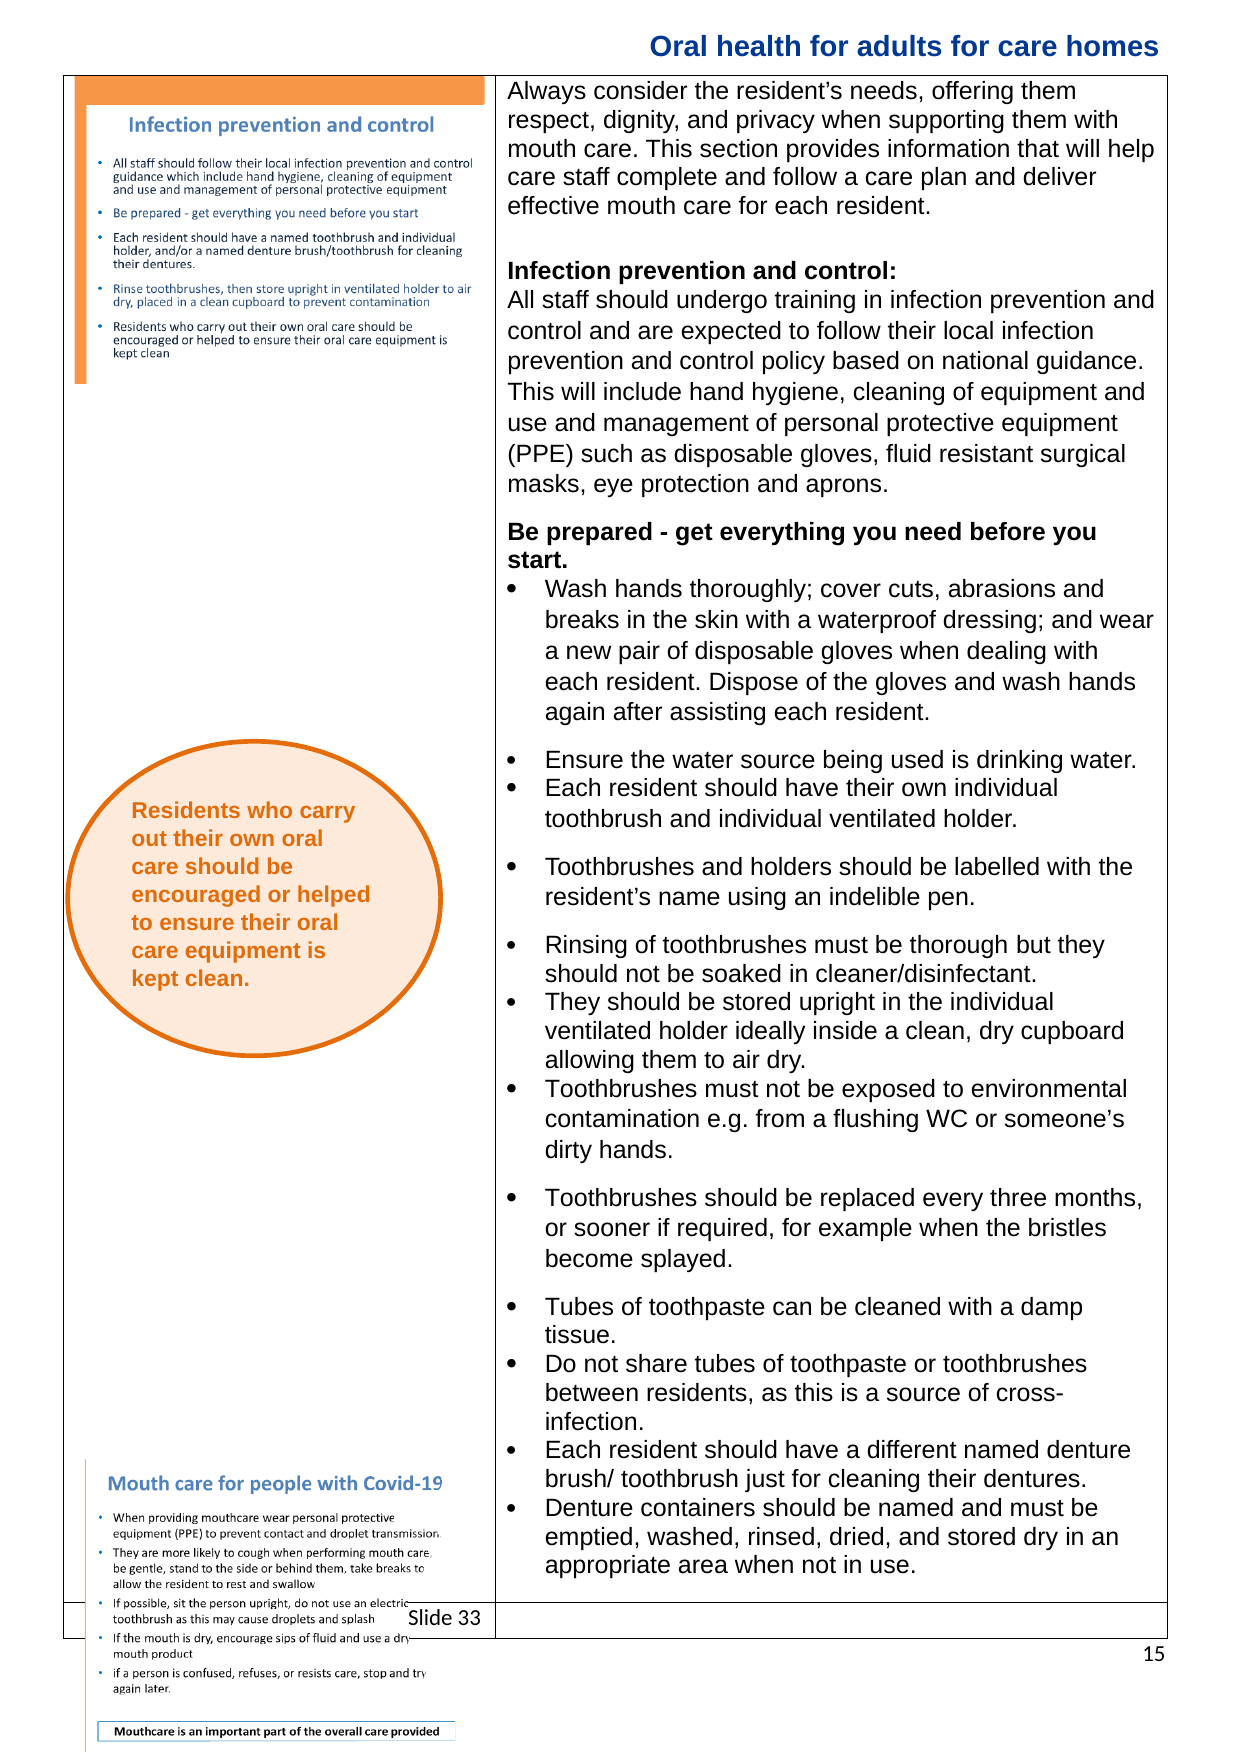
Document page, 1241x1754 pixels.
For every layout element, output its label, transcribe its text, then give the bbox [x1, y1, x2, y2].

table_cell Slide 33 [87, 1603, 495, 1638]
table_cell Always consider the resident’s needs, offering them respect, dignity, and privacy when supporting them with mouth care. This section provides information that will help care staff complete and follow a care plan and deliver effective mouth care for each resident. Infection prevention and control: All staff should undergo training in infection prevention and control and are expected to follow their local infection prevention and control policy based on national guidance. This will include hand hygiene, cleaning of equipment and use and management of personal protective equipment (PPE) such as disposable gloves, fluid resistant surgical masks, eye protection and aprons. Be prepared - get everything you need before you start. Wash hands thoroughly; cover cuts, abrasions and breaks in the skin with a waterproof dressing; and wear a new pair of disposable gloves when dealing with each resident. Dispose of the gloves and wash hands again after assisting each resident. Ensure the water source being used is drinking water. Each resident should have their own individual toothbrush and individual ventilated holder. Toothbrushes and holders should be labelled with the resident’s name using an indelible pen. Rinsing of toothbrushes must be thorough but they should not be soaked in cleaner/disinfectant. They should be stored upright in the individual ventilated holder ideally inside a clean, dry cupboard allowing them to air dry. Toothbrushes must not be exposed to environmental contamination e.g. from a flushing WC or someone’s dirty hands. Toothbrushes should be replaced every three months, or sooner if required, for example when the bristles become splayed. Tubes of toothpaste can be cleaned with a damp tissue. Do not share tubes of toothpaste or toothbrushes between residents, as this is a source of cross-infection. Each resident should have a different named denture brush/ toothbrush just for cleaning their dentures. Denture containers should be named and must be emptied, washed, rinsed, dried, and stored dry in an appropriate area when not in use. [496, 76, 1167, 1602]
table_cell [64, 1603, 84, 1638]
table_cell Slide 32 [64, 76, 495, 1602]
table_cell [496, 1603, 1167, 1638]
